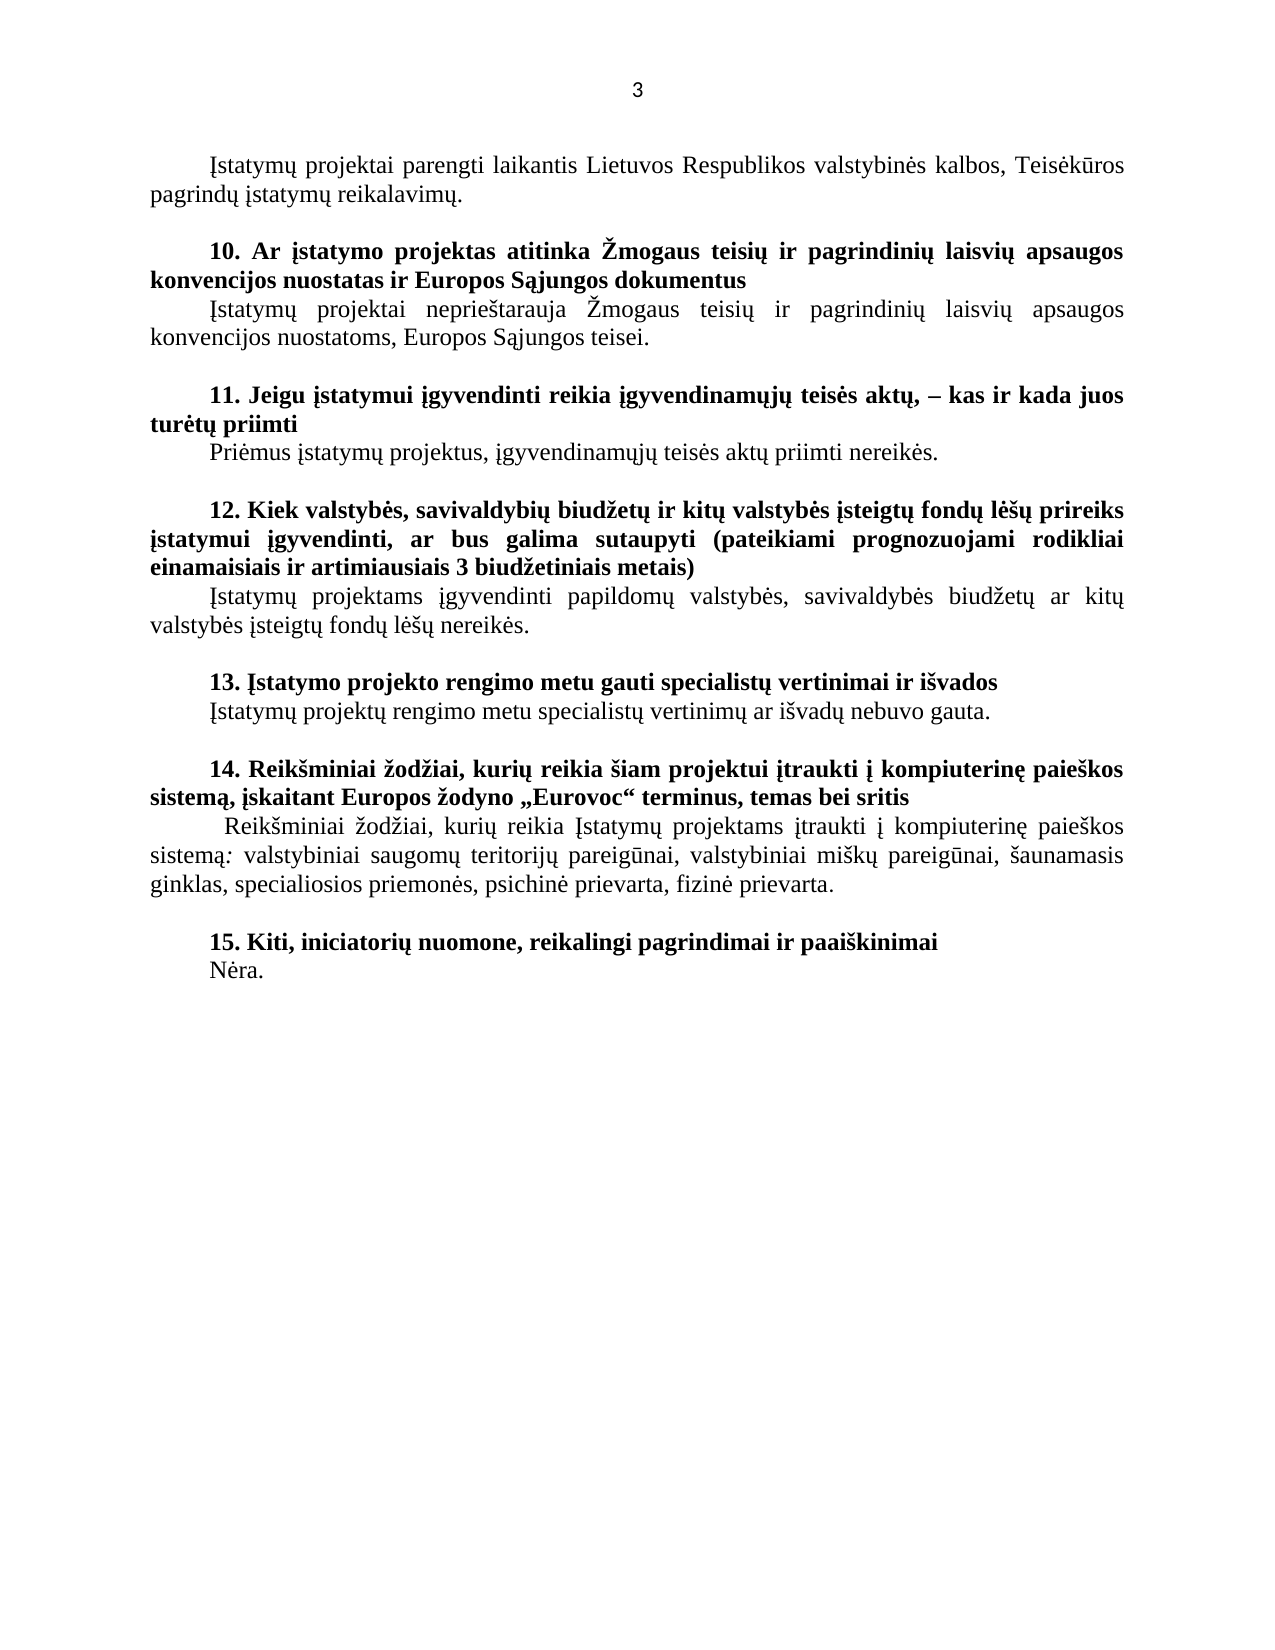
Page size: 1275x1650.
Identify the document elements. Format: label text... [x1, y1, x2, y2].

text Įstatymų projektai neprieštarauja Žmogaus teisių ir pagrindinių laisvių apsaugos konvencijos nuostatoms, Europos Sąjungos teisei. [150, 294, 1125, 351]
text 13. Įstatymo projekto rengimo metu gauti specialistų vertinimai ir išvados [150, 667, 1125, 696]
text 14. Reikšminiai žodžiai, kurių reikia šiam projektui įtraukti į kompiuterinę paieškos sistemą, įskaitant Europos žodyno „Eurovoc“ terminus, temas bei sritis [150, 754, 1125, 811]
text Įstatymų projektams įgyvendinti papildomų valstybės, savivaldybės biudžetų ar kitų valstybės įsteigtų fondų lėšų nereikės. [150, 581, 1125, 639]
text 10. Ar įstatymo projektas atitinka Žmogaus teisių ir pagrindinių laisvių apsaugos konvencijos nuostatas ir Europos Sąjungos dokumentus [150, 236, 1125, 294]
text 11. Jeigu įstatymui įgyvendinti reikia įgyvendinamųjų teisės aktų, – kas ir kada juos turėtų priimti [150, 380, 1125, 437]
text Įstatymų projektai parengti laikantis Lietuvos Respublikos valstybinės kalbos, Teisėkūros pagrindų įstatymų reikalavimų. [150, 150, 1125, 207]
text 12. Kiek valstybės, savivaldybių biudžetų ir kitų valstybės įsteigtų fondų lėšų prireiks įstatymui įgyvendinti, ar bus galima sutaupyti (pateikiami prognozuojami rodikliai einamaisiais ir artimiausiais 3 biudžetiniais metais) [150, 495, 1125, 581]
text Reikšminiai žodžiai, kurių reikia Įstatymų projektams įtraukti į kompiuterinę paieškos sistemą: valstybiniai saugomų teritorijų pareigūnai, valstybiniai miškų pareigūnai, šaunamasis ginklas, specialiosios priemonės, psichinė prievarta, fizinė prievarta. [150, 811, 1125, 898]
text 15. Kiti, iniciatorių nuomone, reikalingi pagrindimai ir paaiškinimai [150, 927, 1125, 955]
text Nėra. [150, 955, 1125, 984]
text Priėmus įstatymų projektus, įgyvendinamųjų teisės aktų priimti nereikės. [150, 437, 1125, 466]
text Įstatymų projektų rengimo metu specialistų vertinimų ar išvadų nebuvo gauta. [150, 696, 1125, 725]
